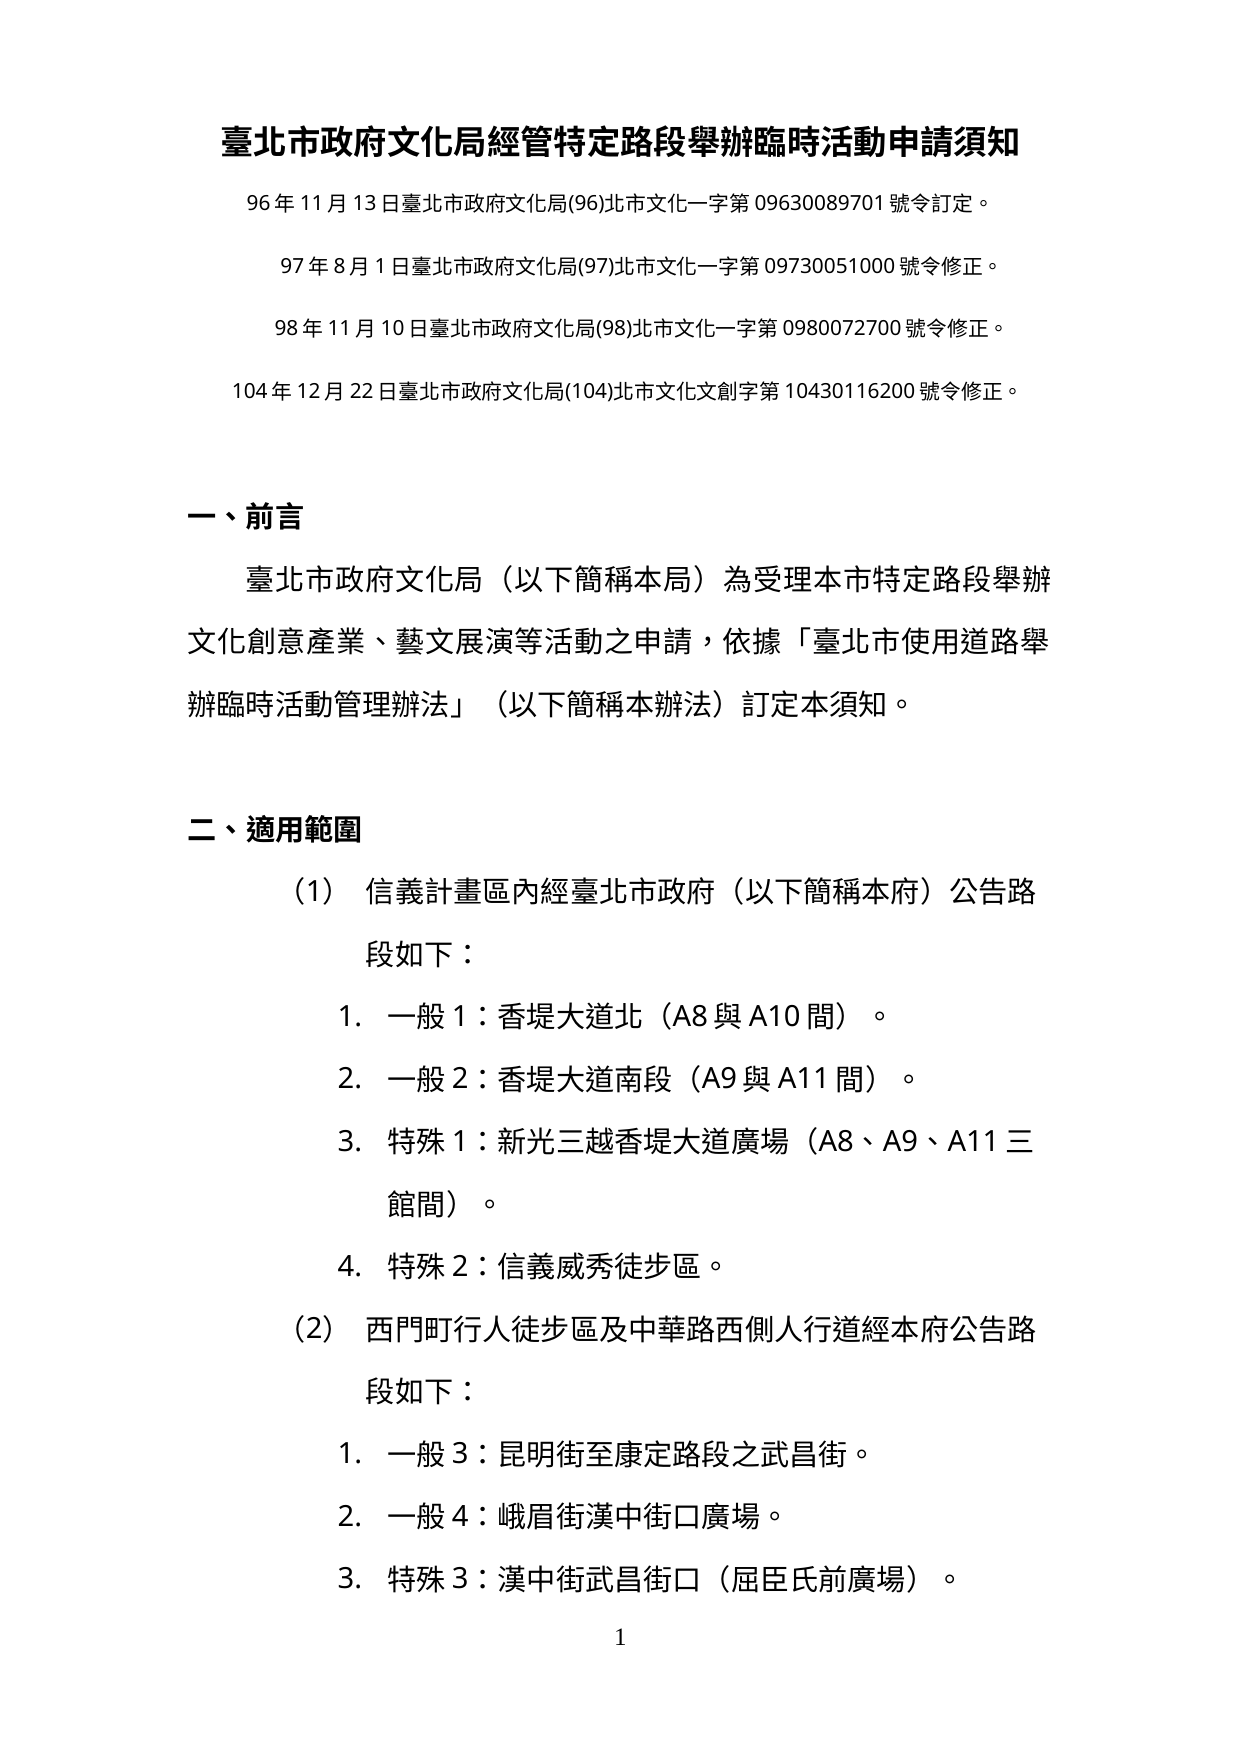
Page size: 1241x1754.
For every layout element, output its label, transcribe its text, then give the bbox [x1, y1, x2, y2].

list 一般4：峨眉街漢中街口廣場。 [337, 1473, 1053, 1536]
text 96年11月13日臺北市政府文化局(96)北市文化一字第09630089701號令訂定。 [187, 161, 1053, 223]
text 臺北市政府文化局（以下簡稱本局）為受理本市特定路段舉辦文化創意產業、藝文展演等活動之申請，依據「臺北市使用道路舉辦臨時活動管理辦法」（以下簡稱本辦法）訂定本須知。 [187, 536, 1053, 723]
text 97年8月1日臺北市政府文化局(97)北市文化一字第09730051000號令修正。 [231, 223, 1053, 286]
list 特殊1：新光三越香堤大道廣場（A8、A9、A11三館間）。 [337, 1098, 1053, 1223]
text 98年11月10日臺北市政府文化局(98)北市文化一字第0980072700號令修正。 [231, 286, 1053, 348]
list 一般3：昆明街至康定路段之武昌街。 [337, 1411, 1053, 1473]
text 104年12月22日臺北市政府文化局(104)北市文化文創字第10430116200號令修正。 [202, 348, 1053, 411]
text 二、適用範圍 [187, 786, 1053, 848]
list 特殊3：漢中街武昌街口（屈臣氏前廣場）。 [337, 1536, 1053, 1598]
list 一般1：香堤大道北（A8與A10間）。 [337, 973, 1053, 1036]
list 信義計畫區內經臺北市政府（以下簡稱本府）公告路段如下： [276, 848, 1053, 973]
text 臺北市政府文化局經管特定路段舉辦臨時活動申請須知 [187, 98, 1053, 161]
list 特殊2：信義威秀徒步區。 [337, 1223, 1053, 1286]
list 一般2：香堤大道南段（A9與A11間）。 [337, 1036, 1053, 1098]
text 一、前言 [187, 473, 1053, 536]
list 西門町行人徒步區及中華路西側人行道經本府公告路段如下： [276, 1286, 1053, 1411]
